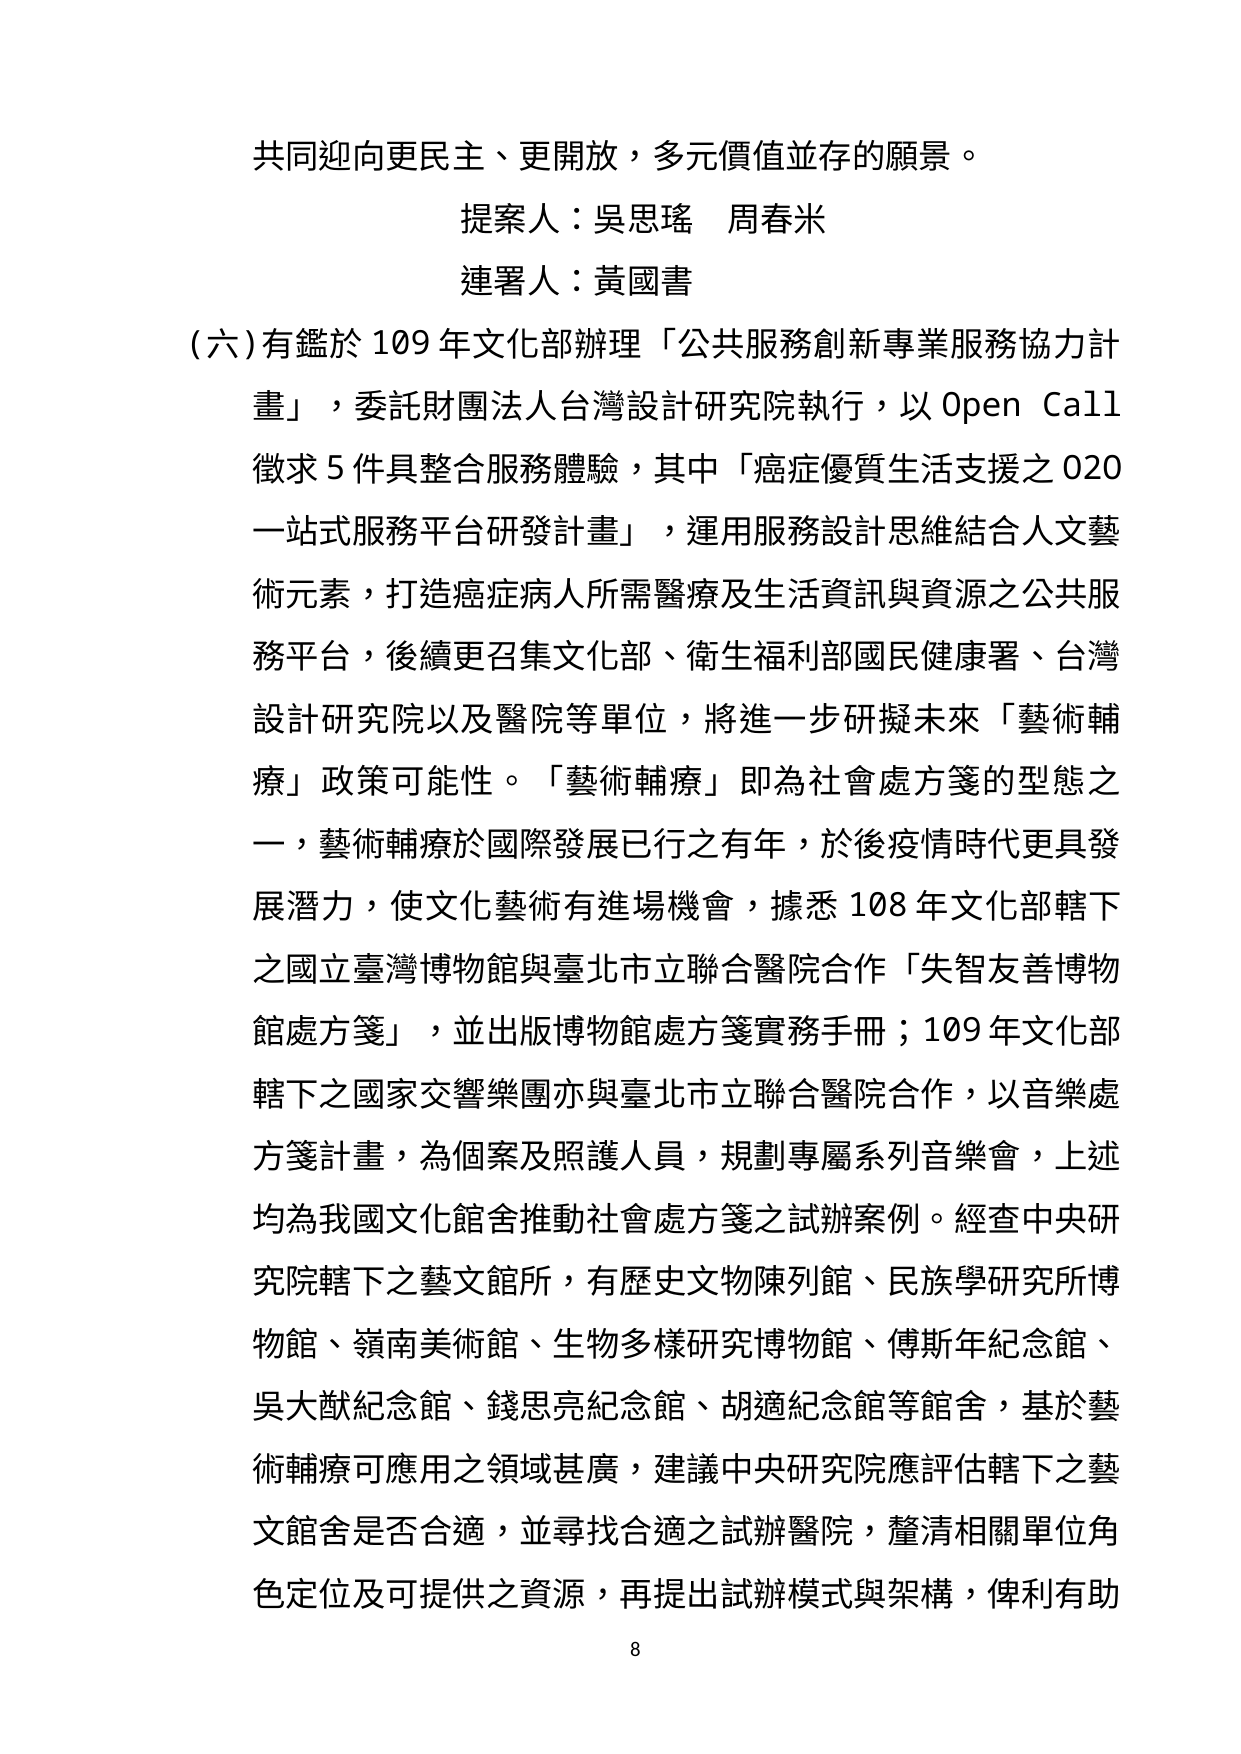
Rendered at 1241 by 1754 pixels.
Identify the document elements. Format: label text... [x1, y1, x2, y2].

text (六)有鑑於109年文化部辦理「公共服務創新專業服務協力計畫」，委託財團法人台灣設計研究院執行，以Open Call徵求5件具整合服務體驗，其中「癌症優質生活支援之O2O一站式服務平台研發計畫」，運用服務設計思維結合人文藝術元素，打造癌症病人所需醫療及生活資訊與資源之公共服務平台，後續更召集文化部、衛生福利部國民健康署、台灣設計研究院以及醫院等單位，將進一步研擬未來「藝術輔療」政策可能性。「藝術輔療」即為社會處方箋的型態之一，藝術輔療於國際發展已行之有年，於後疫情時代更具發展潛力，使文化藝術有進場機會，據悉108年文化部轄下之國立臺灣博物館與臺北市立聯合醫院合作「失智友善博物館處方箋」，並出版博物館處方箋實務手冊；109年文化部轄下之國家交響樂團亦與臺北市立聯合醫院合作，以音樂處方箋計畫，為個案及照護人員，規劃專屬系列音樂會，上述均為我國文化館舍推動社會處方箋之試辦案例。經查中央研究院轄下之藝文館所，有歷史文物陳列館、民族學研究所博物館、嶺南美術館、生物多樣研究博物館、傅斯年紀念館、吳大猷紀念館、錢思亮紀念館、胡適紀念館等館舍，基於藝術輔療可應用之領域甚廣，建議中央研究院應評估轄下之藝文館舍是否合適，並尋找合適之試辦醫院，釐清相關單位角色定位及可提供之資源，再提出試辦模式與架構，俾利有助 [185, 300, 1122, 1612]
text 提案人：吳思瑤 周春米 [460, 175, 1122, 237]
text 共同迎向更民主、更開放，多元價值並存的願景。 [185, 112, 1122, 175]
text 連署人：黃國書 [460, 237, 1122, 300]
